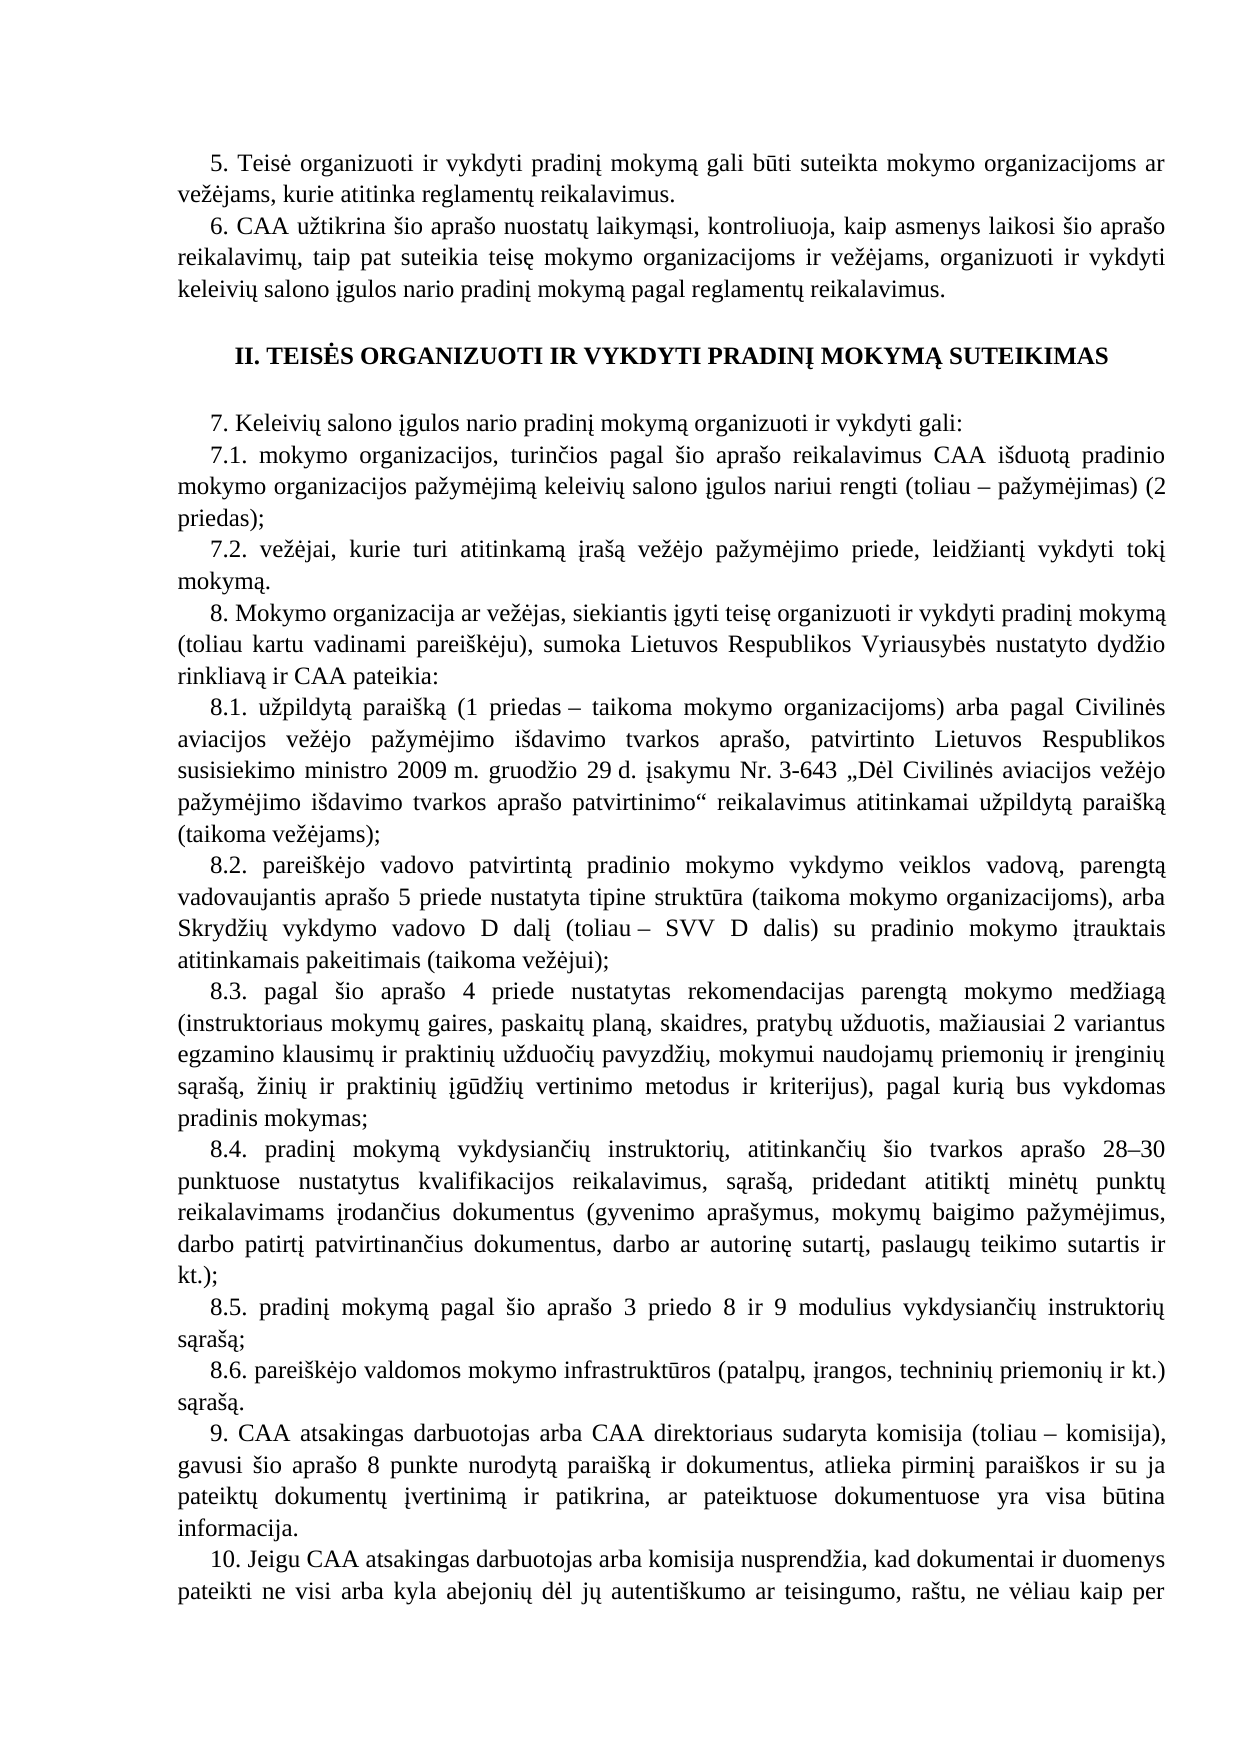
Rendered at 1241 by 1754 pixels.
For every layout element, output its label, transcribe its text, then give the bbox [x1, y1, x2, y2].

text 8.1. užpildytą paraišką (1 priedas – taikoma mokymo organizacijoms) arba pagal Civilinės aviacijos vežėjo pažymėjimo išdavimo tvarkos aprašo, patvirtinto Lietuvos Respublikos susisiekimo ministro 2009 m. gruodžio 29 d. įsakymu Nr. 3-643 „Dėl Civilinės aviacijos vežėjo pažymėjimo išdavimo tvarkos aprašo patvirtinimo“ reikalavimus atitinkamai užpildytą paraišką (taikoma vežėjams); [177, 692, 1166, 847]
text 8.3. pagal šio aprašo 4 priede nustatytas rekomendacijas parengtą mokymo medžiagą (instruktoriaus mokymų gaires, paskaitų planą, skaidres, pratybų užduotis, mažiausiai 2 variantus egzamino klausimų ir praktinių užduočių pavyzdžių, mokymui naudojamų priemonių ir įrenginių sąrašą, žinių ir praktinių įgūdžių vertinimo metodus ir kriterijus), pagal kurią bus vykdomas pradinis mokymas; [177, 976, 1166, 1131]
text 7.2. vežėjai, kurie turi atitinkamą įrašą vežėjo pažymėjimo priede, leidžiantį vykdyti tokį mokymą. [177, 534, 1166, 595]
text 6. CAA užtikrina šio aprašo nuostatų laikymąsi, kontroliuoja, kaip asmenys laikosi šio aprašo reikalavimų, taip pat suteikia teisę mokymo organizacijoms ir vežėjams, organizuoti ir vykdyti keleivių salono įgulos nario pradinį mokymą pagal reglamentų reikalavimus. [177, 211, 1166, 303]
text 8.2. pareiškėjo vadovo patvirtintą pradinio mokymo vykdymo veiklos vadovą, parengtą vadovaujantis aprašo 5 priede nustatyta tipine struktūra (taikoma mokymo organizacijoms), arba Skrydžių vykdymo vadovo D dalį (toliau – SVV D dalis) su pradinio mokymo įtrauktais atitinkamais pakeitimais (taikoma vežėjui); [177, 850, 1166, 974]
text 9. CAA atsakingas darbuotojas arba CAA direktoriaus sudaryta komisija (toliau – komisija), gavusi šio aprašo 8 punkte nurodytą paraišką ir dokumentus, atlieka pirminį paraiškos ir su ja pateiktų dokumentų įvertinimą ir patikrina, ar pateiktuose dokumentuose yra visa būtina informacija. [177, 1418, 1166, 1542]
text 10. Jeigu CAA atsakingas darbuotojas arba komisija nusprendžia, kad dokumentai ir duomenys pateikti ne visi arba kyla abejonių dėl jų autentiškumo ar teisingumo, raštu, ne vėliau kaip per [177, 1544, 1166, 1605]
text 8.4. pradinį mokymą vykdysiančių instruktorių, atitinkančių šio tvarkos aprašo 28–30 punktuose nustatytus kvalifikacijos reikalavimus, sąrašą, pridedant atitiktį minėtų punktų reikalavimams įrodančius dokumentus (gyvenimo aprašymus, mokymų baigimo pažymėjimus, darbo patirtį patvirtinančius dokumentus, darbo ar autorinę sutartį, paslaugų teikimo sutartis ir kt.); [177, 1134, 1166, 1289]
text II. TEISĖS ORGANiZuOTI IR VYKDYTI Pradinį mokymą SUTEIKIMAS [177, 341, 1166, 370]
text 8. Mokymo organizacija ar vežėjas, siekiantis įgyti teisę organizuoti ir vykdyti pradinį mokymą (toliau kartu vadinami pareiškėju), sumoka Lietuvos Respublikos Vyriausybės nustatyto dydžio rinkliavą ir CAA pateikia: [177, 598, 1166, 689]
text 7. Keleivių salono įgulos nario pradinį mokymą organizuoti ir vykdyti gali: [177, 408, 1166, 437]
text 8.6. pareiškėjo valdomos mokymo infrastruktūros (patalpų, įrangos, techninių priemonių ir kt.) sąrašą. [177, 1355, 1166, 1416]
text 7.1. mokymo organizacijos, turinčios pagal šio aprašo reikalavimus CAA išduotą pradinio mokymo organizacijos pažymėjimą keleivių salono įgulos nariui rengti (toliau – pažymėjimas) (2 priedas); [177, 440, 1166, 532]
text 8.5. pradinį mokymą pagal šio aprašo 3 priedo 8 ir 9 modulius vykdysiančių instruktorių sąrašą; [177, 1292, 1166, 1352]
text 5. Teisė organizuoti ir vykdyti pradinį mokymą gali būti suteikta mokymo organizacijoms ar vežėjams, kurie atitinka reglamentų reikalavimus. [177, 148, 1166, 208]
